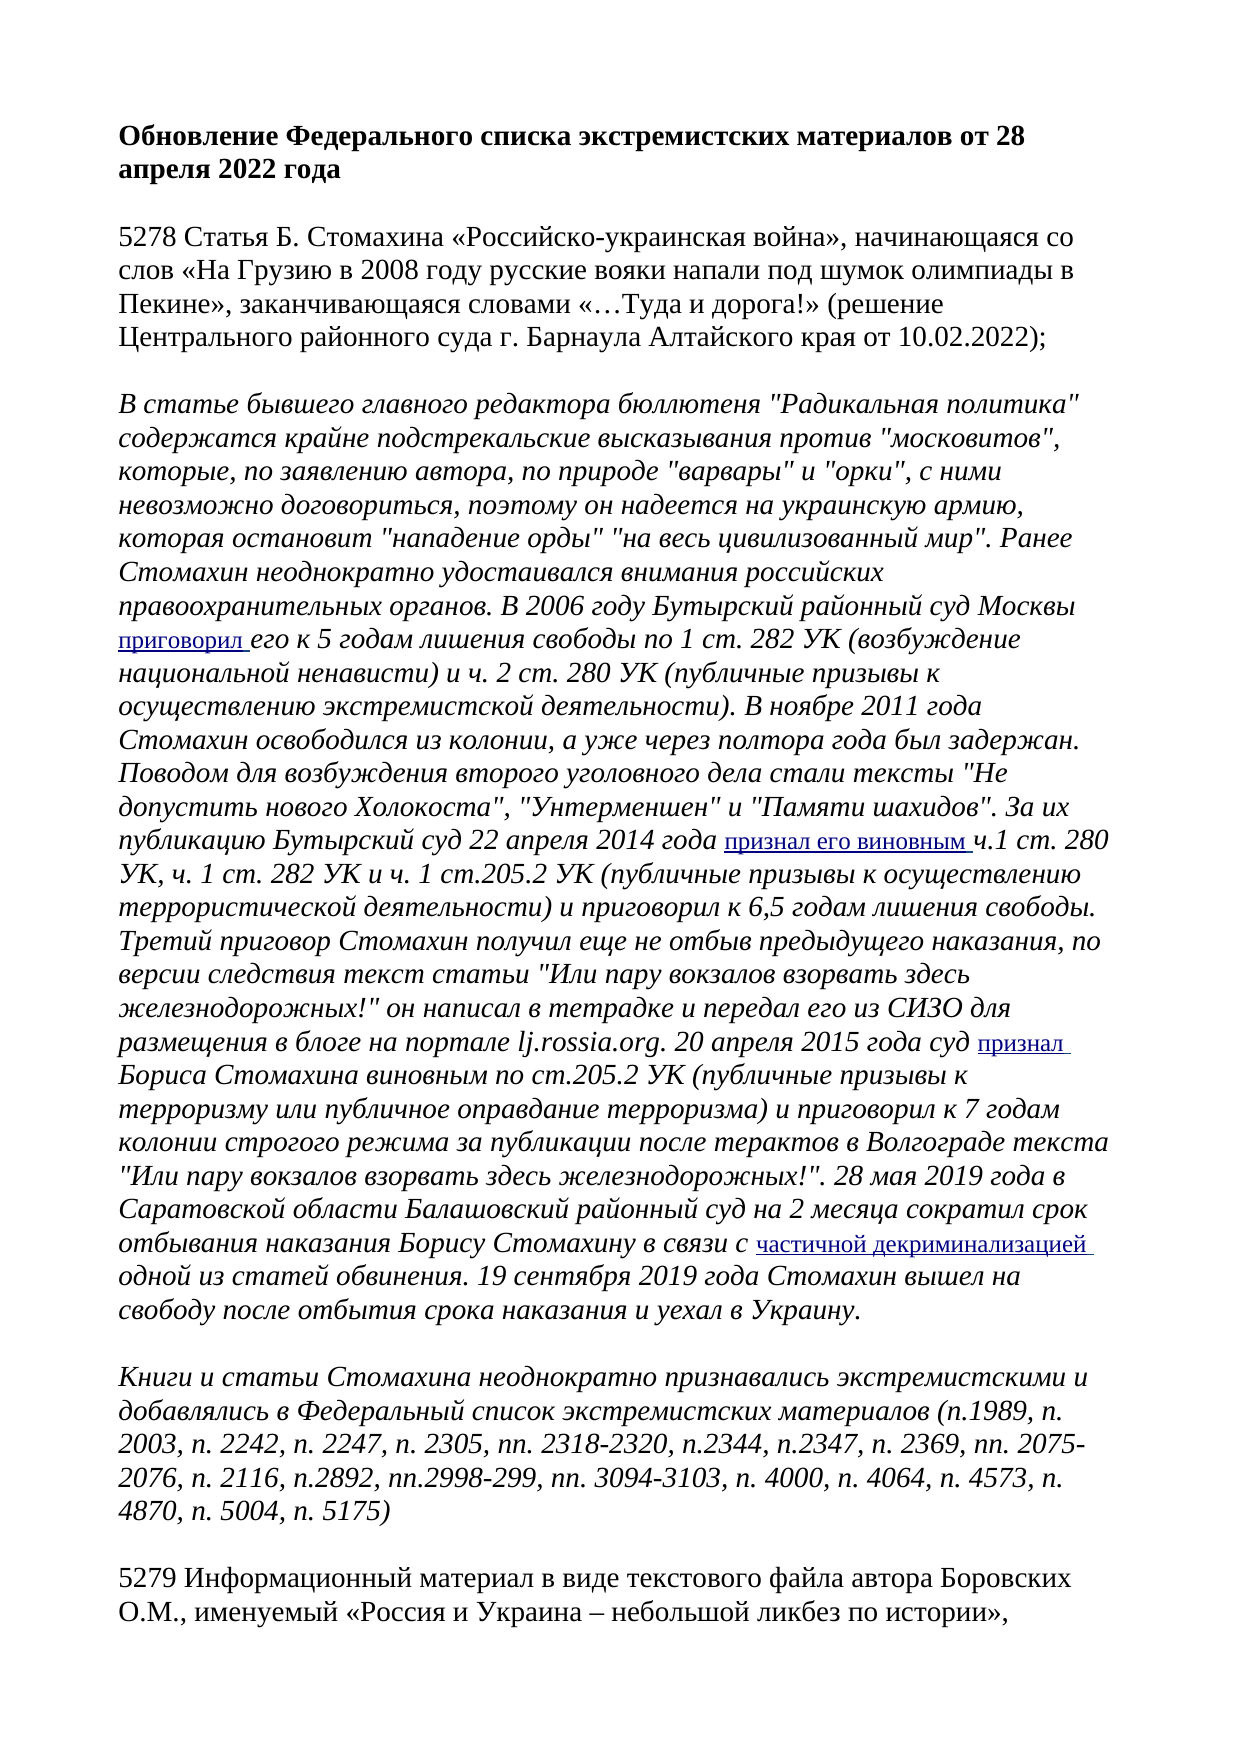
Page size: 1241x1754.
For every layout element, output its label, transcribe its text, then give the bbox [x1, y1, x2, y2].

text 5278 Cтатья Б. Стомахина «Российско-украинская война», начинающаяся со слов «На Грузию в 2008 году русские вояки напали под шумок олимпиады в Пекине», заканчивающаяся словами «…Туда и дорога!» (решение Центрального районного суда г. Барнаула Алтайского края от 10.02.2022); [118, 219, 1122, 353]
text 5279 Информационный материал в виде текстового файла автора Боровских О.М., именуемый «Россия и Украина – небольшой ликбез по истории», [118, 1560, 1122, 1627]
text В статье бывшего главного редактора бюллютеня "Радикальная политика" содержатся крайне подстрекальские высказывания против "московитов", которые, по заявлению автора, по природе "варвары" и "орки", с ними невозможно договориться, поэтому он надеется на украинскую армию, которая остановит "нападение орды" "на весь цивилизованный мир". Ранее Стомахин неоднократно удостаивался внимания российских правоохранительных органов. В 2006 году Бутырский районный суд Москвы приговорил его к 5 годам лишения свободы по 1 ст. 282 УК (возбуждение национальной ненависти) и ч. 2 ст. 280 УК (публичные призывы к осуществлению экстремистской деятельности). В ноябре 2011 года Стомахин освободился из колонии, а уже через полтора года был задержан. Поводом для возбуждения второго уголовного дела стали тексты "Не допустить нового Холокоста", "Унтерменшен" и "Памяти шахидов". За их публикацию Бутырский суд 22 апреля 2014 года признал его виновным ч.1 ст. 280 УК, ч. 1 ст. 282 УК и ч. 1 ст.205.2 УК (публичные призывы к осуществлению террористической деятельности) и приговорил к 6,5 годам лишения свободы. Третий приговор Стомахин получил еще не отбыв предыдущего наказания, по версии следствия текст статьи "Или пару вокзалов взорвать здесь железнодорожных!" он написал в тетрадке и передал его из СИЗО для размещения в блоге на портале lj.rossia.org. 20 апреля 2015 года суд признал Бориса Стомахина виновным по ст.205.2 УК (публичные призывы к терроризму или публичное оправдание терроризма) и приговорил к 7 годам колонии строгого режима за публикации после терактов в Волгограде текста "Или пару вокзалов взорвать здесь железнодорожных!". 28 мая 2019 года в Саратовской области Балашовский районный суд на 2 месяца сократил срок отбывания наказания Борису Стомахину в связи с частичной декриминализацией одной из статей обвинения. 19 сентября 2019 года Стомахин вышел на свободу после отбытия срока наказания и уехал в Украину. [118, 386, 1122, 1326]
text Обновление Федерального списка экстремистских материалов от 28 апреля 2022 года [118, 118, 1122, 185]
text Книги и статьи Стомахина неоднократно признавались экстремистскими и добавлялись в Федеральный список экстремистских материалов (п.1989, п. 2003, п. 2242, п. 2247, п. 2305, пп. 2318-2320, п.2344, п.2347, п. 2369, пп. 2075-2076, п. 2116, п.2892, пп.2998-299, пп. 3094-3103, п. 4000, п. 4064, п. 4573, п. 4870, п. 5004, п. 5175) [118, 1359, 1122, 1527]
